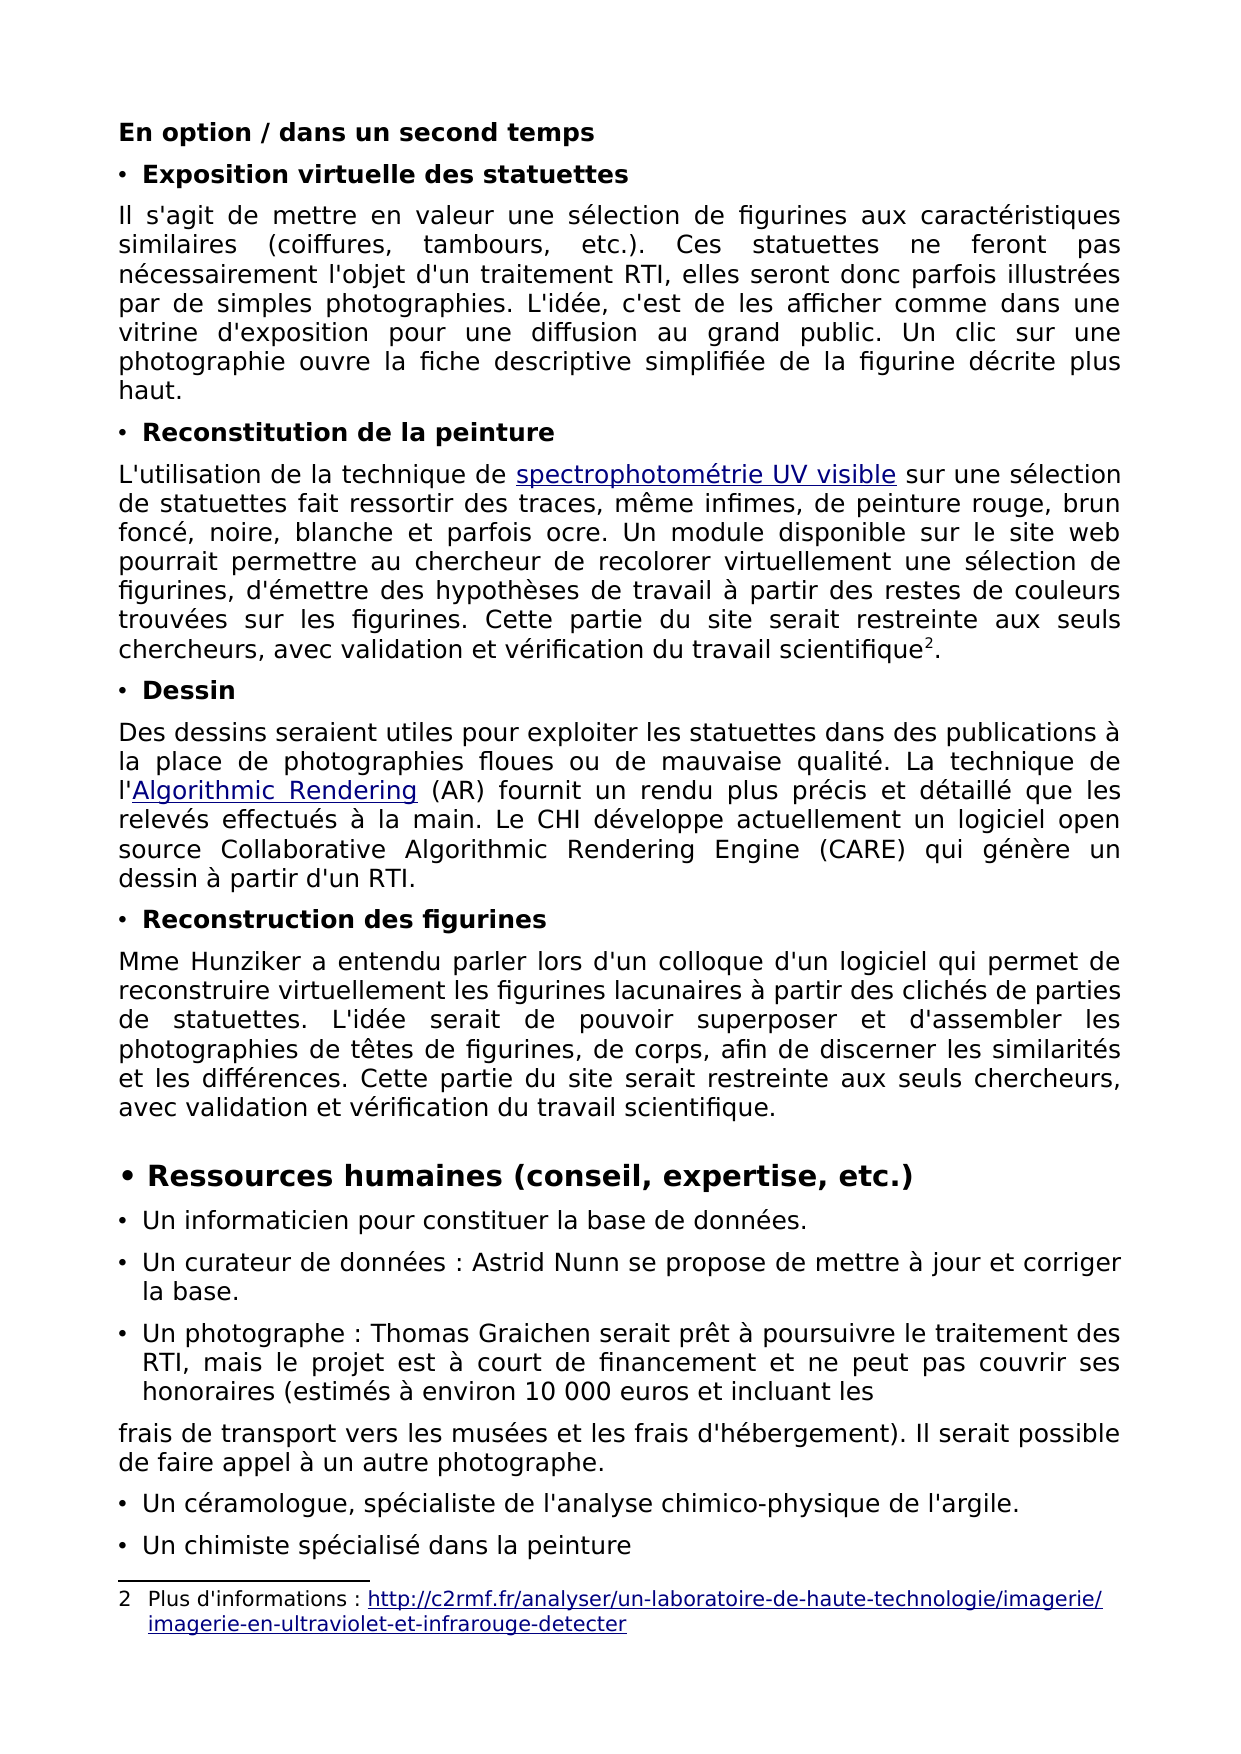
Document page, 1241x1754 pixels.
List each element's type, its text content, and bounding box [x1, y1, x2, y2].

list Exposition virtuelle des statuettes [118, 160, 1122, 189]
list Reconstruction des figurines [118, 906, 1122, 935]
list Dessin [118, 676, 1122, 706]
list Un curateur de données : Astrid Nunn se propose de mettre à jour et corriger la base. [118, 1248, 1122, 1306]
list Un photographe : Thomas Graichen serait prêt à poursuivre le traitement des RTI, mais le projet est à court de financement et ne peut pas couvrir ses honoraires (estimés à environ 10 000 euros et incluant les [118, 1319, 1122, 1406]
text Plus d'informations : http://c2rmf.fr/analyser/un-laboratoire-de-haute-technologie/imagerie/imagerie-en-ultraviolet-et-infrarouge-detecter [118, 1587, 1122, 1636]
text En option / dans un second temps [118, 118, 1122, 147]
text Mme Hunziker a entendu parler lors d'un colloque d'un logiciel qui permet de reconstruire virtuellement les figurines lacunaires à partir des clichés de parties de statuettes. L'idée serait de pouvoir superposer et d'assembler les photographies de têtes de figurines, de corps, afin de discerner les similarités et les différences. Cette partie du site serait restreinte aux seuls chercheurs, avec validation et vérification du travail scientifique. [118, 947, 1122, 1122]
text frais de transport vers les musées et les frais d'hébergement). Il serait possible de faire appel à un autre photographe. [118, 1419, 1122, 1477]
text Il s'agit de mettre en valeur une sélection de figurines aux caractéristiques similaires (coiffures, tambours, etc.). Ces statuettes ne feront pas nécessairement l'objet d'un traitement RTI, elles seront donc parfois illustrées par de simples photographies. L'idée, c'est de les afficher comme dans une vitrine d'exposition pour une diffusion au grand public. Un clic sur une photographie ouvre la fiche descriptive simplifiée de la figurine décrite plus haut. [118, 201, 1122, 406]
text L'utilisation de la technique de spectrophotométrie UV visible sur une sélection de statuettes fait ressortir des traces, même infimes, de peinture rouge, brun foncé, noire, blanche et parfois ocre. Un module disponible sur le site web pourrait permettre au chercheur de recolorer virtuellement une sélection de figurines, d'émettre des hypothèses de travail à partir des restes de couleurs trouvées sur les figurines. Cette partie du site serait restreinte aux seuls chercheurs, avec validation et vérification du travail scientifique. [118, 460, 1122, 664]
list Reconstitution de la peinture [118, 418, 1122, 447]
list Un céramologue, spécialiste de l'analyse chimico-physique de l'argile. [118, 1489, 1122, 1519]
list Un chimiste spécialisé dans la peinture [118, 1531, 1122, 1560]
text Des dessins seraient utiles pour exploiter les statuettes dans des publications à la place de photographies floues ou de mauvaise qualité. La technique de l'Algorithmic Rendering (AR) fournit un rendu plus précis et détaillé que les relevés effectués à la main. Le CHI développe actuellement un logiciel open source Collaborative Algorithmic Rendering Engine (CARE) qui génère un dessin à partir d'un RTI. [118, 718, 1122, 893]
subtitle • Ressources humaines (conseil, expertise, etc.) [118, 1160, 1122, 1194]
list Un informaticien pour constituer la base de données. [118, 1206, 1122, 1235]
